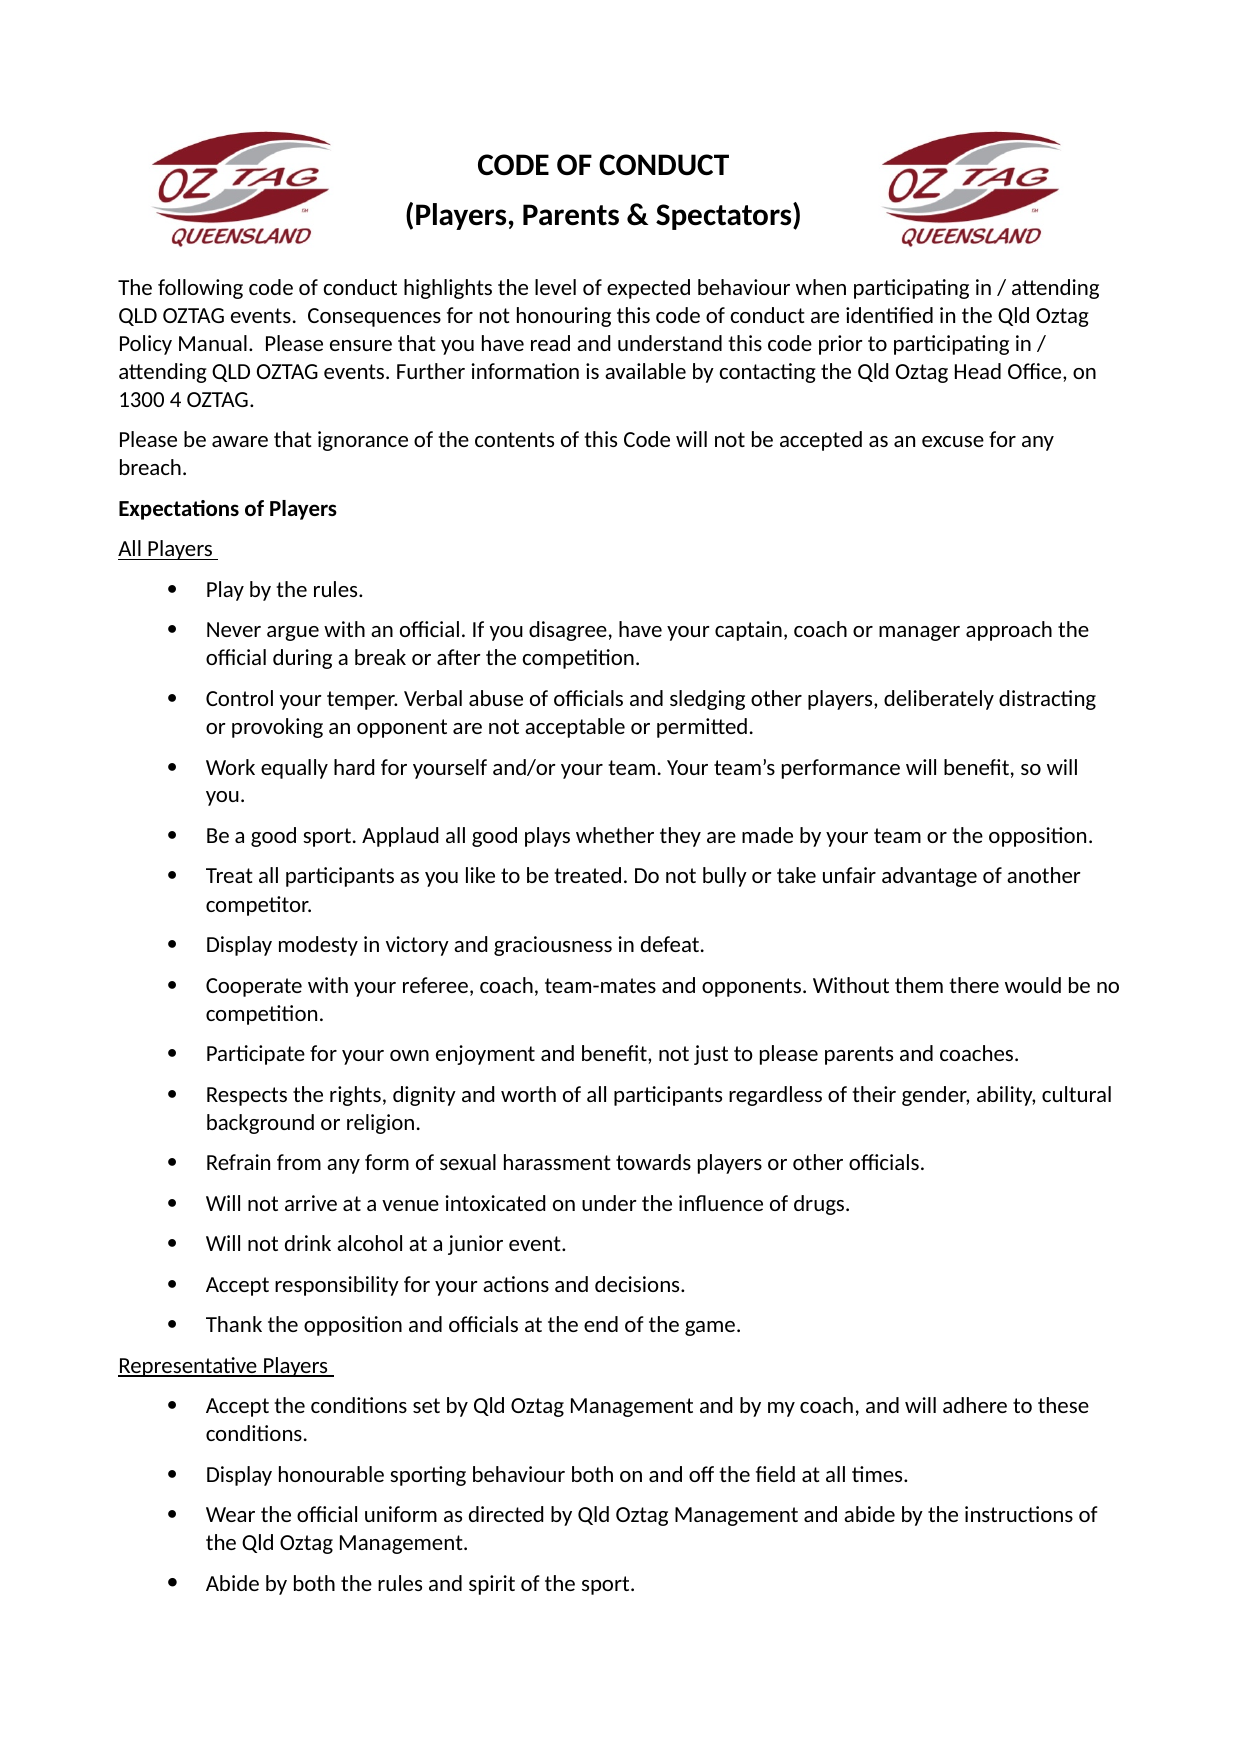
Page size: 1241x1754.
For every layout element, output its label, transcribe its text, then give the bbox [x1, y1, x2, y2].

table_header [107, 118, 375, 260]
picture [878, 130, 1064, 248]
list Control your temper. Verbal abuse of officials and sledging other players, deliberately distracting or provoking an opponent are not acceptable or permitted. [168, 684, 1122, 740]
list Participate for your own enjoyment and benefit, not just to please parents and coaches. [168, 1039, 1122, 1067]
text The following code of conduct highlights the level of expected behaviour when participating in / attending QLD OZTAG events. Consequences for not honouring this code of conduct are identified in the Qld Oztag Policy Manual. Please ensure that you have read and understand this code prior to participating in / attending QLD OZTAG events. Further information is available by contacting the Qld Oztag Head Office, on 1300 4 OZTAG. [118, 273, 1122, 413]
list Accept responsibility for your actions and decisions. [168, 1270, 1122, 1298]
table_header CODE OF CONDUCT (Players, Parents & Spectators) [375, 118, 831, 260]
list Be a good sport. Applaud all good plays whether they are made by your team or the opposition. [168, 821, 1122, 849]
list Treat all participants as you like to be treated. Do not bully or take unfair advantage of another competitor. [168, 862, 1122, 918]
text Please be aware that ignorance of the contents of this Code will not be accepted as an excuse for any breach. [118, 425, 1122, 481]
list Respects the rights, dignity and worth of all participants regardless of their gender, ability, cultural background or religion. [168, 1080, 1122, 1136]
list Cooperate with your referee, coach, team-mates and opponents. Without them there would be no competition. [168, 971, 1122, 1027]
list Display honourable sporting behaviour both on and off the field at all times. [168, 1460, 1122, 1488]
text Representative Players [118, 1351, 1122, 1379]
list Work equally hard for yourself and/or your team. Your team’s performance will benefit, so will you. [168, 753, 1122, 809]
text Expectations of Players [118, 494, 1122, 522]
list Display modesty in victory and graciousness in defeat. [168, 930, 1122, 958]
list Abide by both the rules and spirit of the sport. [168, 1569, 1122, 1597]
list Refrain from any form of sexual harassment towards players or other officials. [168, 1148, 1122, 1176]
list Will not arrive at a venue intoxicated on under the influence of drugs. [168, 1189, 1122, 1217]
list Play by the rules. [168, 575, 1122, 603]
list Accept the conditions set by Qld Oztag Management and by my coach, and will adhere to these conditions. [168, 1391, 1122, 1447]
table_header [831, 118, 1111, 260]
list Never argue with an official. If you disagree, have your captain, coach or manager approach the official during a break or after the competition. [168, 616, 1122, 672]
list Wear the official uniform as directed by Qld Oztag Management and abide by the instructions of the Qld Oztag Management. [168, 1501, 1122, 1557]
list Will not drink alcohol at a junior event. [168, 1229, 1122, 1257]
list Thank the opposition and officials at the end of the game. [168, 1310, 1122, 1338]
text All Players [118, 534, 1122, 562]
picture [148, 130, 334, 248]
